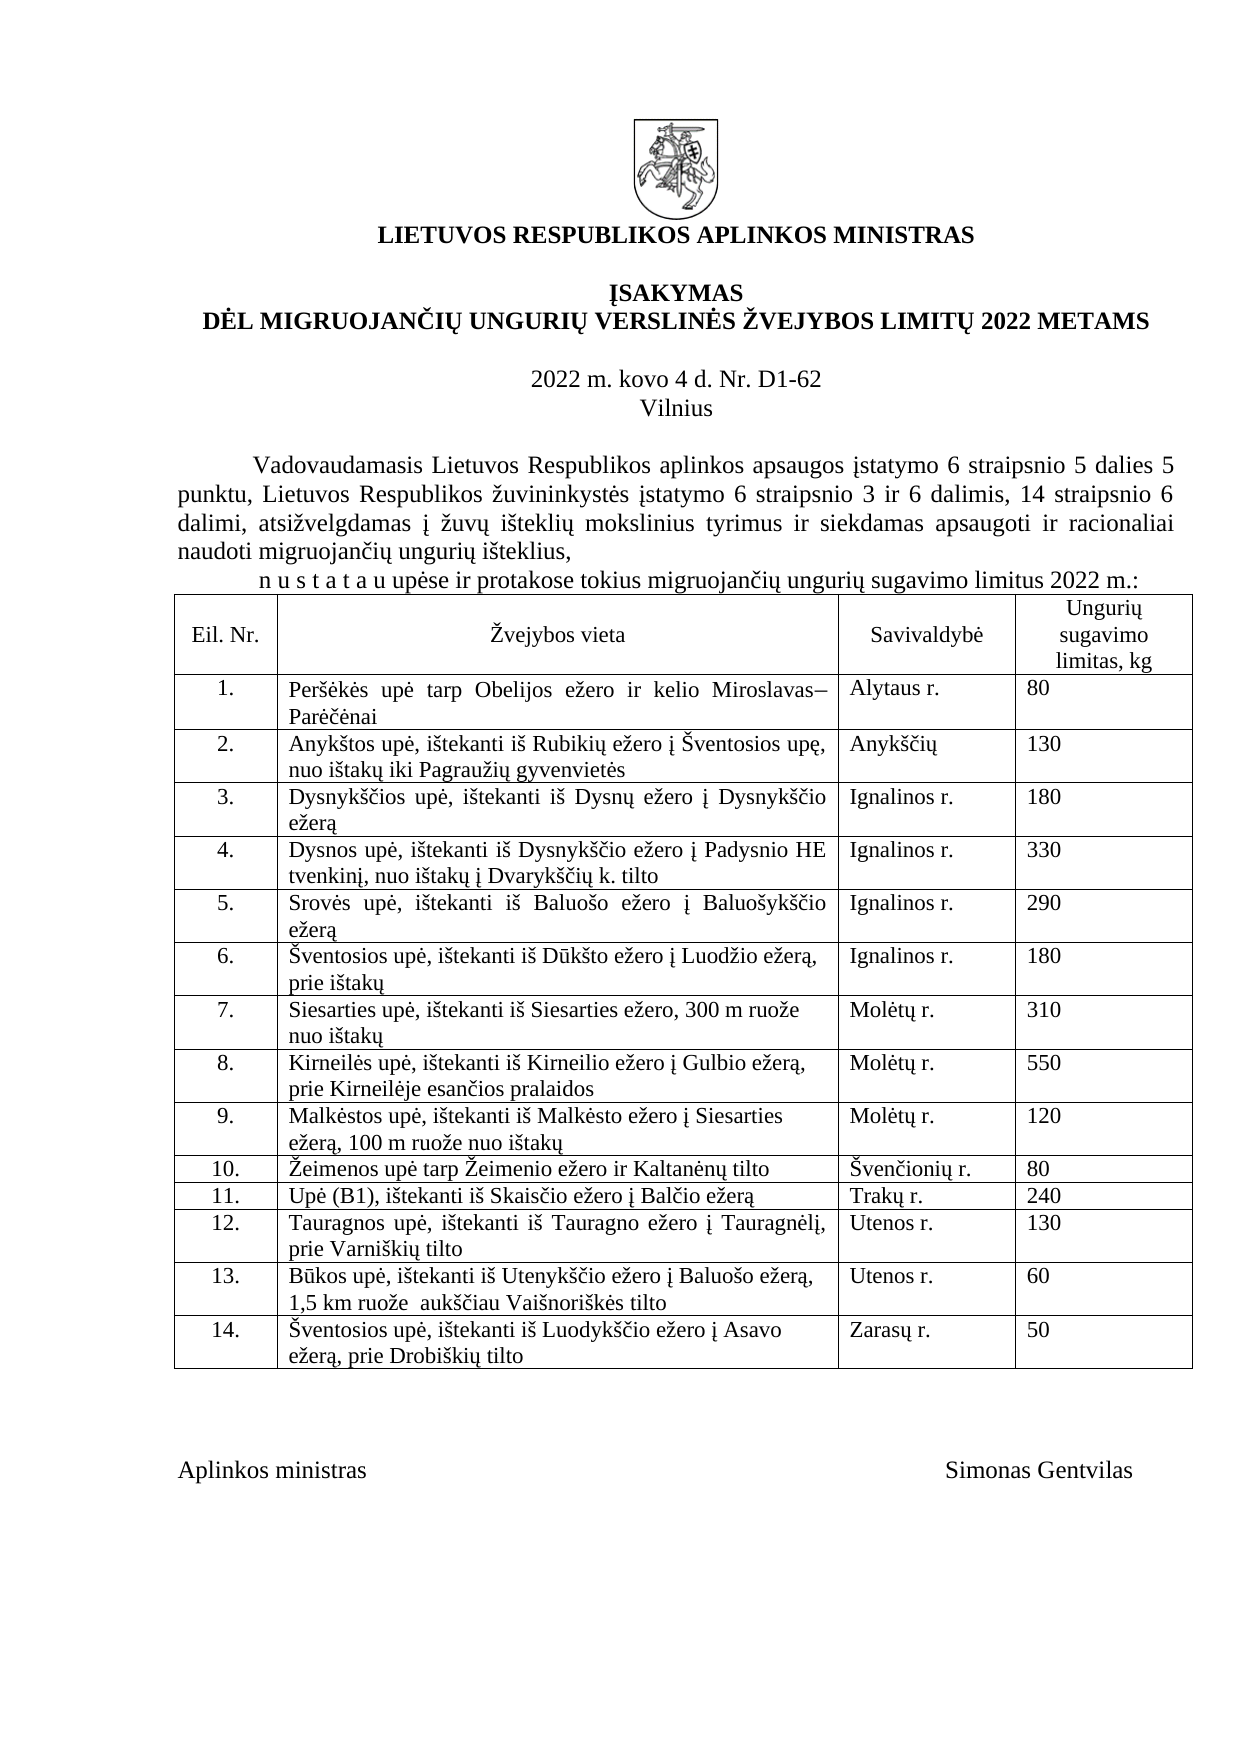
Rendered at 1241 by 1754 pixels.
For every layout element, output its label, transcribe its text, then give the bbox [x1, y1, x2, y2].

table_cell Šventosios upė, ištekanti iš Luodykščio ežero į Asavo ežerą, prie Drobiškių tilto [278, 1316, 838, 1368]
table_cell Peršėkės upė tarp Obelijos ežero ir kelio Miroslavas–Parėčėnai [278, 675, 838, 729]
table_cell 130 [1016, 730, 1192, 782]
table_cell Tauragnos upė, ištekanti iš Tauragno ežero į Tauragnėlį, prie Varniškių tilto [278, 1210, 838, 1262]
table_cell 180 [1016, 783, 1192, 836]
table_cell Dysnykščios upė, ištekanti iš Dysnų ežero į Dysnykščio ežerą [278, 783, 838, 836]
table_cell 3. [175, 783, 277, 836]
table_cell Žeimenos upė tarp Žeimenio ežero ir Kaltanėnų tilto [278, 1156, 838, 1182]
table_cell 1. [175, 675, 277, 729]
table_cell Utenos r. [839, 1263, 1015, 1315]
table_cell Upė (B1), ištekanti iš Skaisčio ežero į Balčio ežerą [278, 1183, 838, 1209]
table_cell 12. [175, 1210, 277, 1262]
table_header Eil. Nr. [175, 595, 277, 673]
table_cell Anykščių [839, 730, 1015, 782]
table_cell 50 [1016, 1316, 1192, 1368]
table_cell Šventosios upė, ištekanti iš Dūkšto ežero į Luodžio ežerą, prie ištakų [278, 943, 838, 995]
table_cell Ignalinos r. [839, 943, 1015, 995]
table_cell Švenčionių r. [839, 1156, 1015, 1182]
table_cell Alytaus r. [839, 675, 1015, 729]
table_cell Ignalinos r. [839, 837, 1015, 889]
table_cell 60 [1016, 1263, 1192, 1315]
table_cell Dysnos upė, ištekanti iš Dysnykščio ežero į Padysnio HE tvenkinį, nuo ištakų į Dvarykščių k. tilto [278, 837, 838, 889]
text Vilnius [177, 393, 1175, 450]
text ĮSAKYMAS [177, 278, 1175, 306]
text n u s t a t a u upėse ir protakose tokius migruojančių ungurių sugavimo limitus 2022 m.: [177, 565, 1175, 594]
table_cell Molėtų r. [839, 1103, 1015, 1155]
table_cell Malkėstos upė, ištekanti iš Malkėsto ežero į Siesarties ežerą, 100 m ruože nuo ištakų [278, 1103, 838, 1155]
table_cell 2. [175, 730, 277, 782]
table_cell 6. [175, 943, 277, 995]
table_cell Siesarties upė, ištekanti iš Siesarties ežero, 300 m ruože nuo ištakų [278, 996, 838, 1048]
text Vadovaudamasis Lietuvos Respublikos aplinkos apsaugos įstatymo 6 straipsnio 5 dalies 5 punktu, Lietuvos Respublikos žuvininkystės įstatymo 6 straipsnio 3 ir 6 dalimis, 14 straipsnio 6 dalimi, atsižvelgdamas į žuvų išteklių mokslinius tyrimus ir siekdamas apsaugoti ir racionaliai naudoti migruojančių ungurių išteklius, [177, 450, 1175, 565]
table_cell 80 [1016, 1156, 1192, 1182]
table_header Savivaldybė [839, 595, 1015, 673]
table_cell 4. [175, 837, 277, 889]
table_cell 330 [1016, 837, 1192, 889]
table_cell Ignalinos r. [839, 890, 1015, 942]
table_cell 180 [1016, 943, 1192, 995]
table_cell 8. [175, 1050, 277, 1102]
table_cell Utenos r. [839, 1210, 1015, 1262]
table_cell 11. [175, 1183, 277, 1209]
table_cell Ignalinos r. [839, 783, 1015, 836]
table_cell 7. [175, 996, 277, 1048]
table_header Žvejybos vieta [278, 595, 838, 673]
table_cell Zarasų r. [839, 1316, 1015, 1368]
text DĖL MIGRUOJANČIŲ UNGURIŲ VERSLINĖS ŽVEJYBOS LIMITŲ 2022 METAMS [177, 306, 1175, 335]
table_cell 13. [175, 1263, 277, 1315]
table_cell 14. [175, 1316, 277, 1368]
table_cell Trakų r. [839, 1183, 1015, 1209]
table_cell 5. [175, 890, 277, 942]
table_cell Molėtų r. [839, 1050, 1015, 1102]
table_cell 310 [1016, 996, 1192, 1048]
table_cell Srovės upė, ištekanti iš Baluošo ežero į Baluošykščio ežerą [278, 890, 838, 942]
table_cell 130 [1016, 1210, 1192, 1262]
table_cell Molėtų r. [839, 996, 1015, 1048]
table_cell 10. [175, 1156, 277, 1182]
table_cell 9. [175, 1103, 277, 1155]
table_cell 290 [1016, 890, 1192, 942]
table_cell 550 [1016, 1050, 1192, 1102]
table_cell Kirneilės upė, ištekanti iš Kirneilio ežero į Gulbio ežerą, prie Kirneilėje esančios pralaidos [278, 1050, 838, 1102]
table_cell Anykštos upė, ištekanti iš Rubikių ežero į Šventosios upę, nuo ištakų iki Pagraužių gyvenvietės [278, 730, 838, 782]
table_cell 240 [1016, 1183, 1192, 1209]
text 2022 m. kovo 4 d. Nr. D1-62 [177, 364, 1175, 393]
table_cell Būkos upė, ištekanti iš Utenykščio ežero į Baluošo ežerą, 1,5 km ruože aukščiau Vaišnoriškės tilto [278, 1263, 838, 1315]
text Aplinkos ministras Simonas Gentvilas [177, 1455, 1175, 1483]
text LIETUVOS RESPUBLIKOS APLINKOS MINISTRAS [177, 220, 1175, 278]
table_cell 80 [1016, 675, 1192, 729]
table_cell 120 [1016, 1103, 1192, 1155]
table_header Ungurių sugavimo limitas, kg [1016, 595, 1192, 673]
